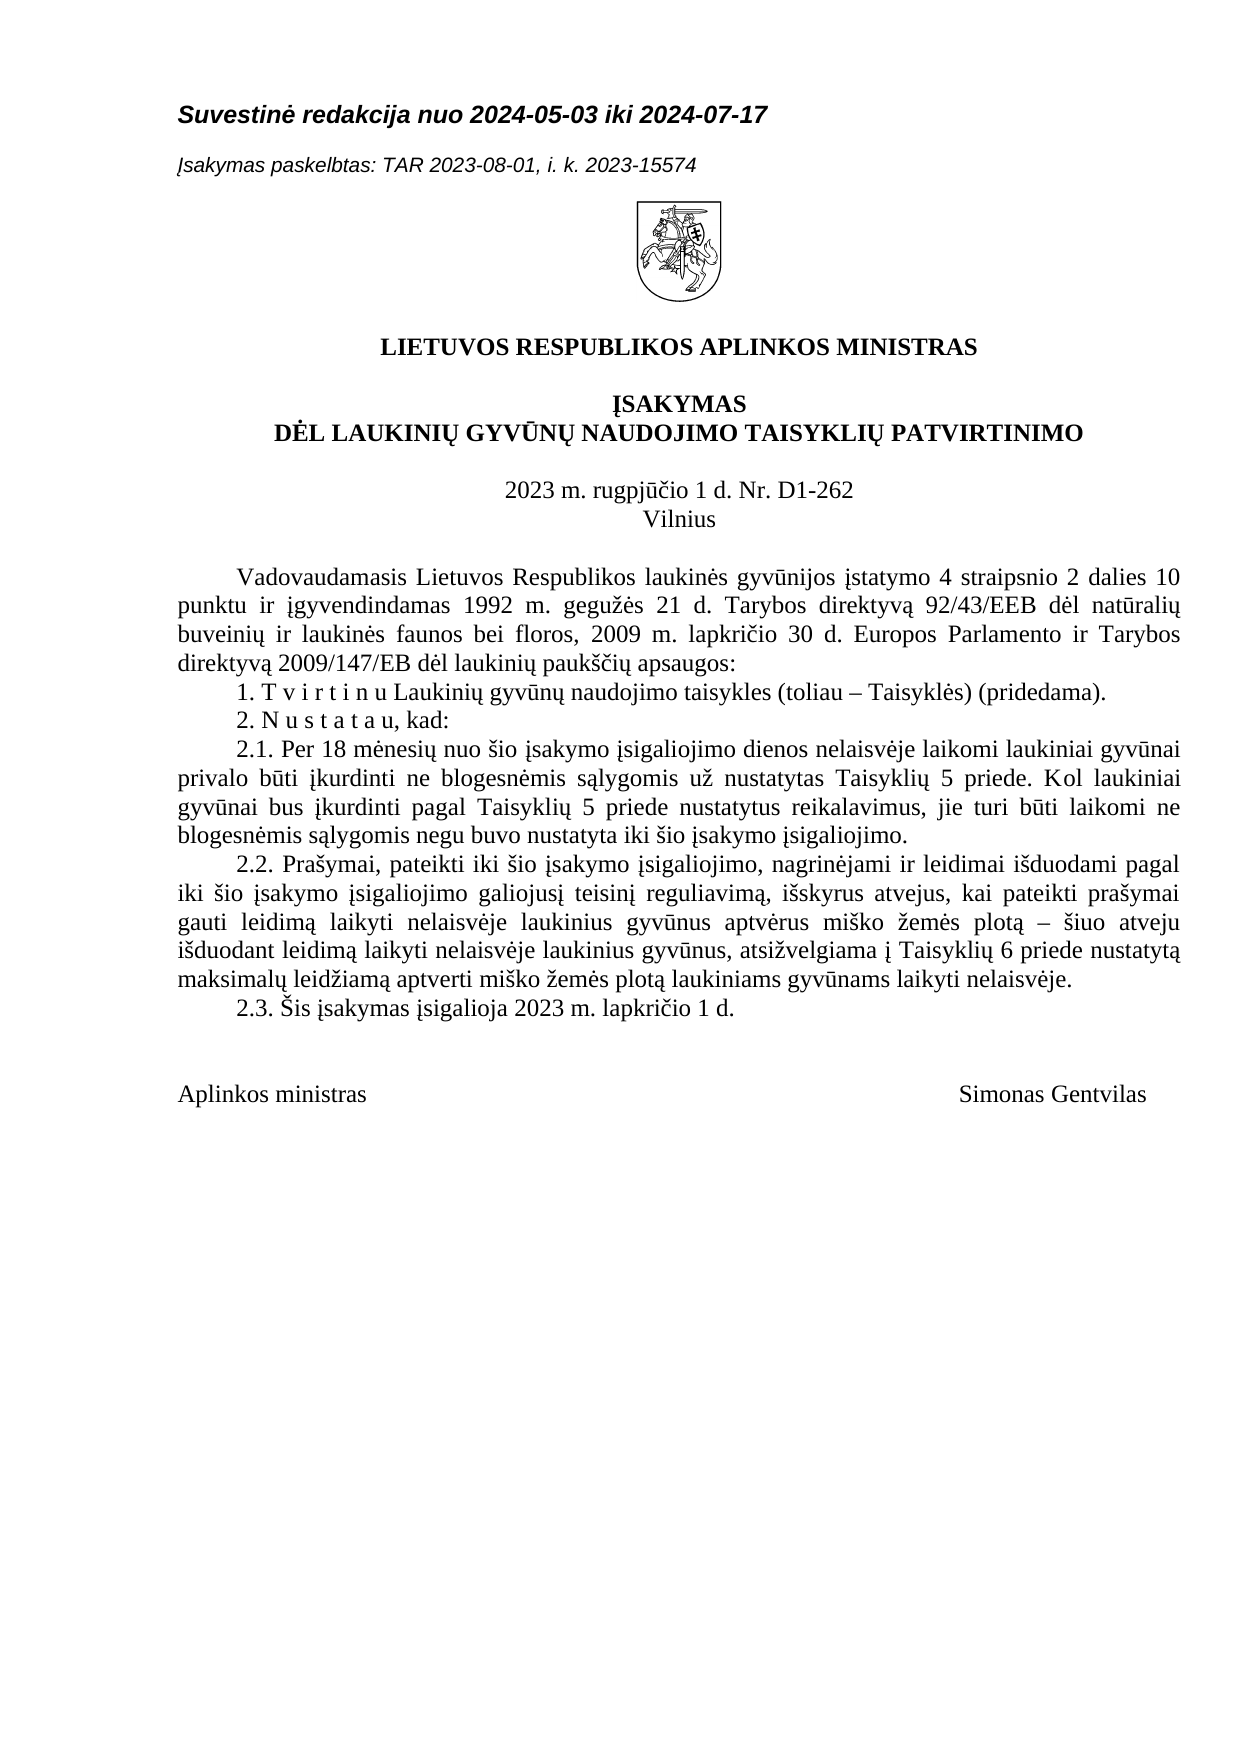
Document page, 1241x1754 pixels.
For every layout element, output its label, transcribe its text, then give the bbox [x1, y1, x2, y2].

text 1. T v i r t i n u Laukinių gyvūnų naudojimo taisykles (toliau – Taisyklės) (pridedama). [177, 677, 1181, 705]
text Vadovaudamasis Lietuvos Respublikos laukinės gyvūnijos įstatymo 4 straipsnio 2 dalies 10 punktu ir įgyvendindamas 1992 m. gegužės 21 d. Tarybos direktyvą 92/43/EEB dėl natūralių buveinių ir laukinės faunos bei floros, 2009 m. lapkričio 30 d. Europos Parlamento ir Tarybos direktyvą 2009/147/EB dėl laukinių paukščių apsaugos: [177, 562, 1181, 677]
text 2.2. Prašymai, pateikti iki šio įsakymo įsigaliojimo, nagrinėjami ir leidimai išduodami pagal iki šio įsakymo įsigaliojimo galiojusį teisinį reguliavimą, išskyrus atvejus, kai pateikti prašymai gauti leidimą laikyti nelaisvėje laukinius gyvūnus aptvėrus miško žemės plotą – šiuo atveju išduodant leidimą laikyti nelaisvėje laukinius gyvūnus, atsižvelgiama į Taisyklių 6 priede nustatytą maksimalų leidžiamą aptverti miško žemės plotą laukiniams gyvūnams laikyti nelaisvėje. [177, 849, 1181, 993]
text ĮSAKYMAS [177, 389, 1181, 418]
text Suvestinė redakcija nuo 2024-05-03 iki 2024-07-17 [177, 100, 1181, 129]
text DĖL LAUKINIŲ GYVŪNŲ NAUDOJIMO TAISYKLIŲ PATVIRTINIMO [177, 418, 1181, 447]
text Įsakymas paskelbtas: TAR 2023-08-01, i. k. 2023-15574 [177, 153, 1181, 177]
text 2. N u s t a t a u, kad: [177, 705, 1181, 734]
text 2.3. Šis įsakymas įsigalioja 2023 m. lapkričio 1 d. [177, 993, 1181, 1022]
text LIETUVOS RESPUBLIKOS APLINKOS MINISTRAS [177, 332, 1181, 360]
text 2023 m. rugpjūčio 1 d. Nr. D1-262 [177, 475, 1181, 504]
text Aplinkos ministras Simonas Gentvilas [177, 1079, 1181, 1108]
text Vilnius [177, 504, 1181, 533]
text 2.1. Per 18 mėnesių nuo šio įsakymo įsigaliojimo dienos nelaisvėje laikomi laukiniai gyvūnai privalo būti įkurdinti ne blogesnėmis sąlygomis už nustatytas Taisyklių 5 priede. Kol laukiniai gyvūnai bus įkurdinti pagal Taisyklių 5 priede nustatytus reikalavimus, jie turi būti laikomi ne blogesnėmis sąlygomis negu buvo nustatyta iki šio įsakymo įsigaliojimo. [177, 734, 1181, 849]
